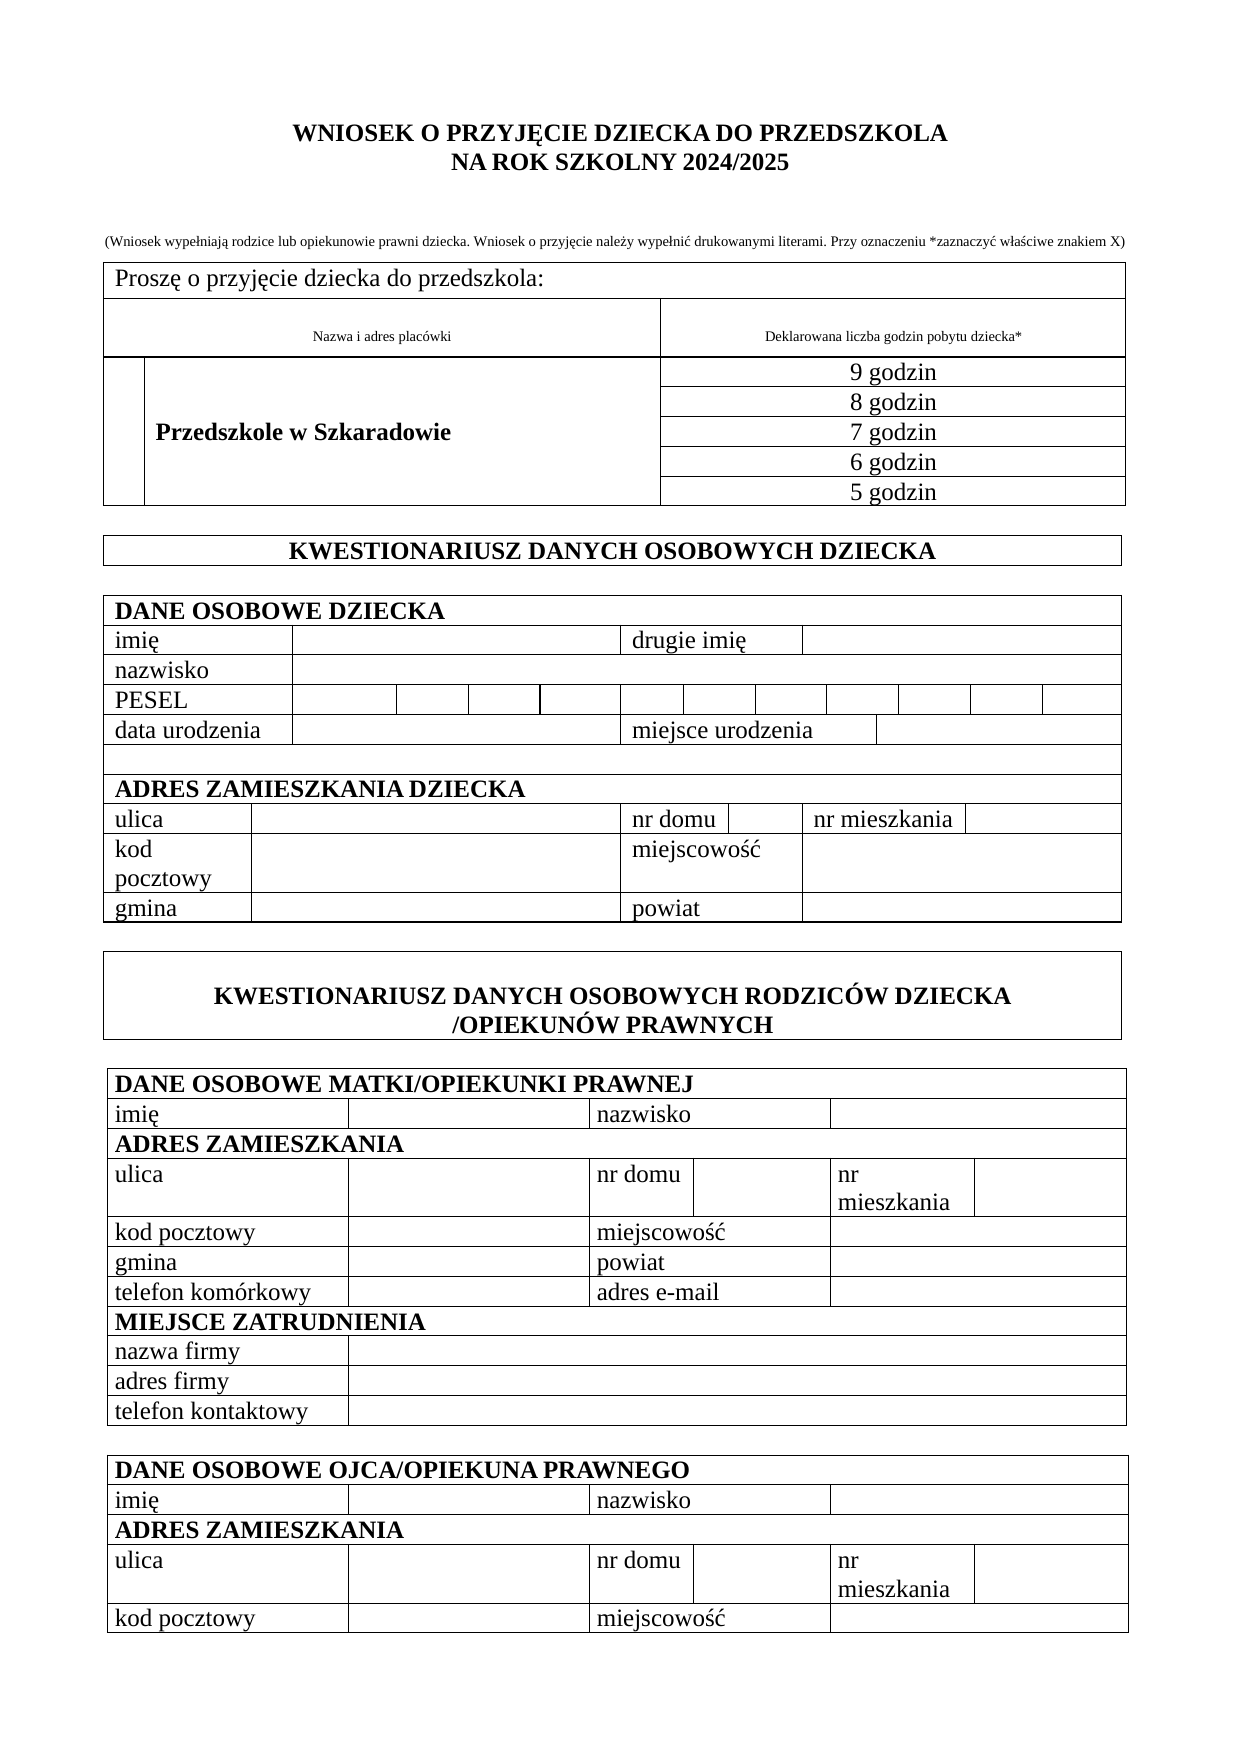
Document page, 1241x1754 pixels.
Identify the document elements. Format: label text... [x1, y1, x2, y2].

table_cell drugie imię [621, 626, 802, 654]
table_cell [469, 685, 539, 714]
table_cell [349, 1604, 589, 1632]
table_cell nazwa firmy [108, 1336, 348, 1365]
table_cell adres firmy [108, 1366, 348, 1395]
table_cell data urodzenia [104, 715, 292, 744]
table_cell [104, 745, 1121, 773]
table_cell [694, 1545, 830, 1602]
table_cell Deklarowana liczba godzin pobytu dziecka* [661, 299, 1125, 356]
table_cell [684, 685, 755, 714]
table_cell 7 godzin [661, 417, 1125, 446]
table_header KWESTIONARIUSZ DANYCH OSOBOWYCH RODZICÓW DZIECKA /OPIEKUNÓW PRAWNYCH [104, 952, 1121, 1038]
table_cell gmina [108, 1247, 348, 1276]
table_cell [349, 1277, 589, 1306]
table_header DANE OSOBOWE MATKI/OPIEKUNKI PRAWNEJ [108, 1069, 1126, 1098]
table_cell [349, 1336, 1126, 1365]
table_cell [877, 715, 1121, 744]
table_cell kod pocztowy [108, 1604, 348, 1632]
text WNIOSEK O PRZYJĘCIE DZIECKA DO PRZEDSZKOLA [118, 118, 1122, 147]
table_cell [803, 626, 1121, 654]
table_cell miejscowość [590, 1604, 830, 1632]
table_cell [621, 685, 683, 714]
table_cell [827, 685, 898, 714]
table_cell telefon komórkowy [108, 1277, 348, 1306]
table_cell [349, 1217, 589, 1246]
table_cell [831, 1604, 1128, 1632]
table_cell [831, 1099, 1126, 1128]
table_cell 5 godzin [661, 477, 1125, 505]
table_cell [252, 834, 620, 892]
table_cell 6 godzin [661, 447, 1125, 476]
table_header Proszę o przyjęcie dziecka do przedszkola: [104, 263, 1125, 298]
table_cell [349, 1366, 1126, 1395]
table_cell ulica [104, 804, 251, 833]
table_cell [293, 715, 620, 744]
table_cell gmina [104, 893, 251, 921]
table_cell [899, 685, 970, 714]
table_cell [252, 893, 620, 921]
table_cell Przedszkole w Szkaradowie [145, 358, 660, 505]
table_cell miejscowość [590, 1217, 830, 1246]
table_header DANE OSOBOWE DZIECKA [104, 596, 1121, 624]
table_cell [1043, 685, 1121, 714]
text (Wniosek wypełniają rodzice lub opiekunowie prawni dziecka. Wniosek o przyjęcie należy wypełnić drukowanymi literami. Przy oznaczeniu *zaznaczyć właściwe znakiem X) [83, 233, 1163, 262]
table_cell nr domu [621, 804, 728, 833]
table_cell nazwisko [590, 1485, 830, 1514]
table_cell kod pocztowy [108, 1217, 348, 1246]
table_cell nr mieszkania [831, 1545, 974, 1602]
table_cell [349, 1159, 589, 1216]
table_cell Nazwa i adres placówki [104, 299, 660, 356]
table_cell imię [108, 1485, 348, 1514]
table_cell [694, 1159, 830, 1216]
table_cell miejsce urodzenia [621, 715, 876, 744]
table_cell [104, 358, 144, 505]
table_cell imię [108, 1099, 348, 1128]
table_cell ulica [108, 1159, 348, 1216]
table_cell ADRES ZAMIESZKANIA DZIECKA [104, 775, 1121, 803]
table_cell 8 godzin [661, 387, 1125, 416]
table_cell [831, 1485, 1128, 1514]
table_cell [975, 1545, 1128, 1602]
table_cell [397, 685, 468, 714]
table_cell [252, 804, 620, 833]
table_cell kod pocztowy [104, 834, 251, 892]
table_cell PESEL [104, 685, 292, 714]
table_cell [541, 685, 620, 714]
table_cell [349, 1485, 589, 1514]
table_cell nazwisko [104, 655, 292, 684]
table_cell miejscowość [621, 834, 802, 892]
table_cell telefon kontaktowy [108, 1396, 348, 1425]
table_cell nr mieszkania [831, 1159, 974, 1216]
table_cell 9 godzin [661, 358, 1125, 386]
table_cell [803, 834, 1121, 892]
table_cell ADRES ZAMIESZKANIA [108, 1129, 1126, 1158]
table_cell ADRES ZAMIESZKANIA [108, 1515, 1128, 1544]
table_cell [349, 1247, 589, 1276]
table_cell [349, 1545, 589, 1602]
table_cell [293, 685, 396, 714]
table_cell [729, 804, 802, 833]
table_header KWESTIONARIUSZ DANYCH OSOBOWYCH DZIECKA [104, 536, 1121, 565]
table_cell nr domu [590, 1545, 693, 1602]
table_cell ulica [108, 1545, 348, 1602]
table_cell [803, 893, 1121, 921]
table_cell nr mieszkania [803, 804, 965, 833]
table_cell [966, 804, 1121, 833]
table_header DANE OSOBOWE OJCA/OPIEKUNA PRAWNEGO [108, 1456, 1128, 1484]
table_cell nr domu [590, 1159, 693, 1216]
table_cell [349, 1099, 589, 1128]
table_cell adres e-mail [590, 1277, 830, 1306]
table_cell [293, 655, 1121, 684]
table_cell [975, 1159, 1126, 1216]
table_cell [756, 685, 826, 714]
table_cell powiat [590, 1247, 830, 1276]
table_cell nazwisko [590, 1099, 830, 1128]
table_cell MIEJSCE ZATRUDNIENIA [108, 1307, 1126, 1335]
table_cell [831, 1277, 1126, 1306]
table_cell [831, 1247, 1126, 1276]
table_cell [971, 685, 1042, 714]
table_cell imię [104, 626, 292, 654]
table_cell [349, 1396, 1126, 1425]
table_cell powiat [621, 893, 802, 921]
table_cell [293, 626, 620, 654]
table_cell [831, 1217, 1126, 1246]
text NA ROK SZKOLNY 2024/2025 [118, 147, 1122, 176]
